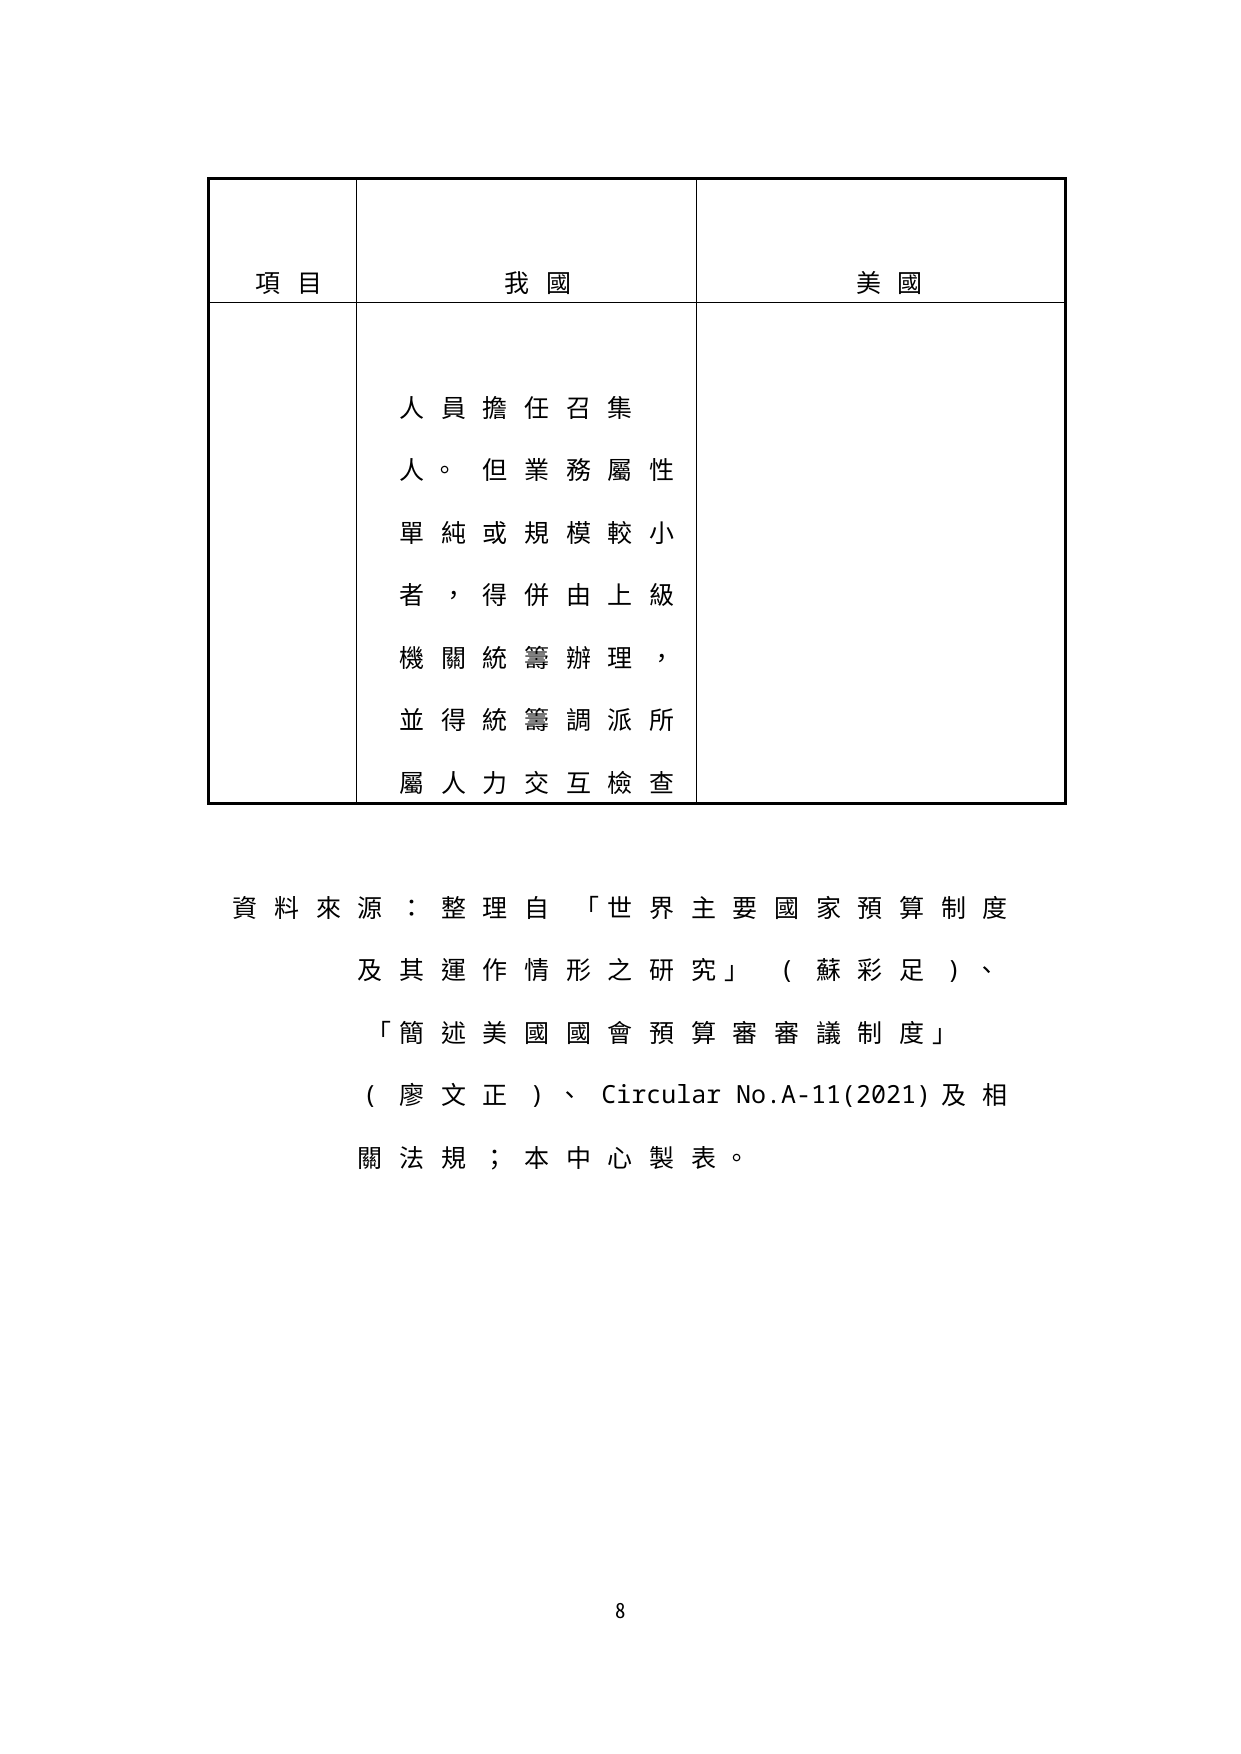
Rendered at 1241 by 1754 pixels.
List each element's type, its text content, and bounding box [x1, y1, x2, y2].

table_header 我國 [357, 180, 696, 302]
table_cell 人員擔任召集人。但業務屬性單純或規模較小者，得併由上級機關統籌辦理，並得統籌調派所屬人力交互檢查 [357, 303, 696, 802]
table_header 項目 [210, 180, 356, 302]
table_cell [210, 303, 356, 802]
table_header 美國 [697, 180, 1064, 302]
text 資料來源：整理自「世界主要國家預算制度及其運作情形之研究」(蘇彩足)、「簡述美國國會預算審審議制度」(廖文正)、Circular No.A-11(2021)及相關法規；本中心製表。 [205, 865, 1044, 1177]
table_cell [697, 303, 1064, 802]
